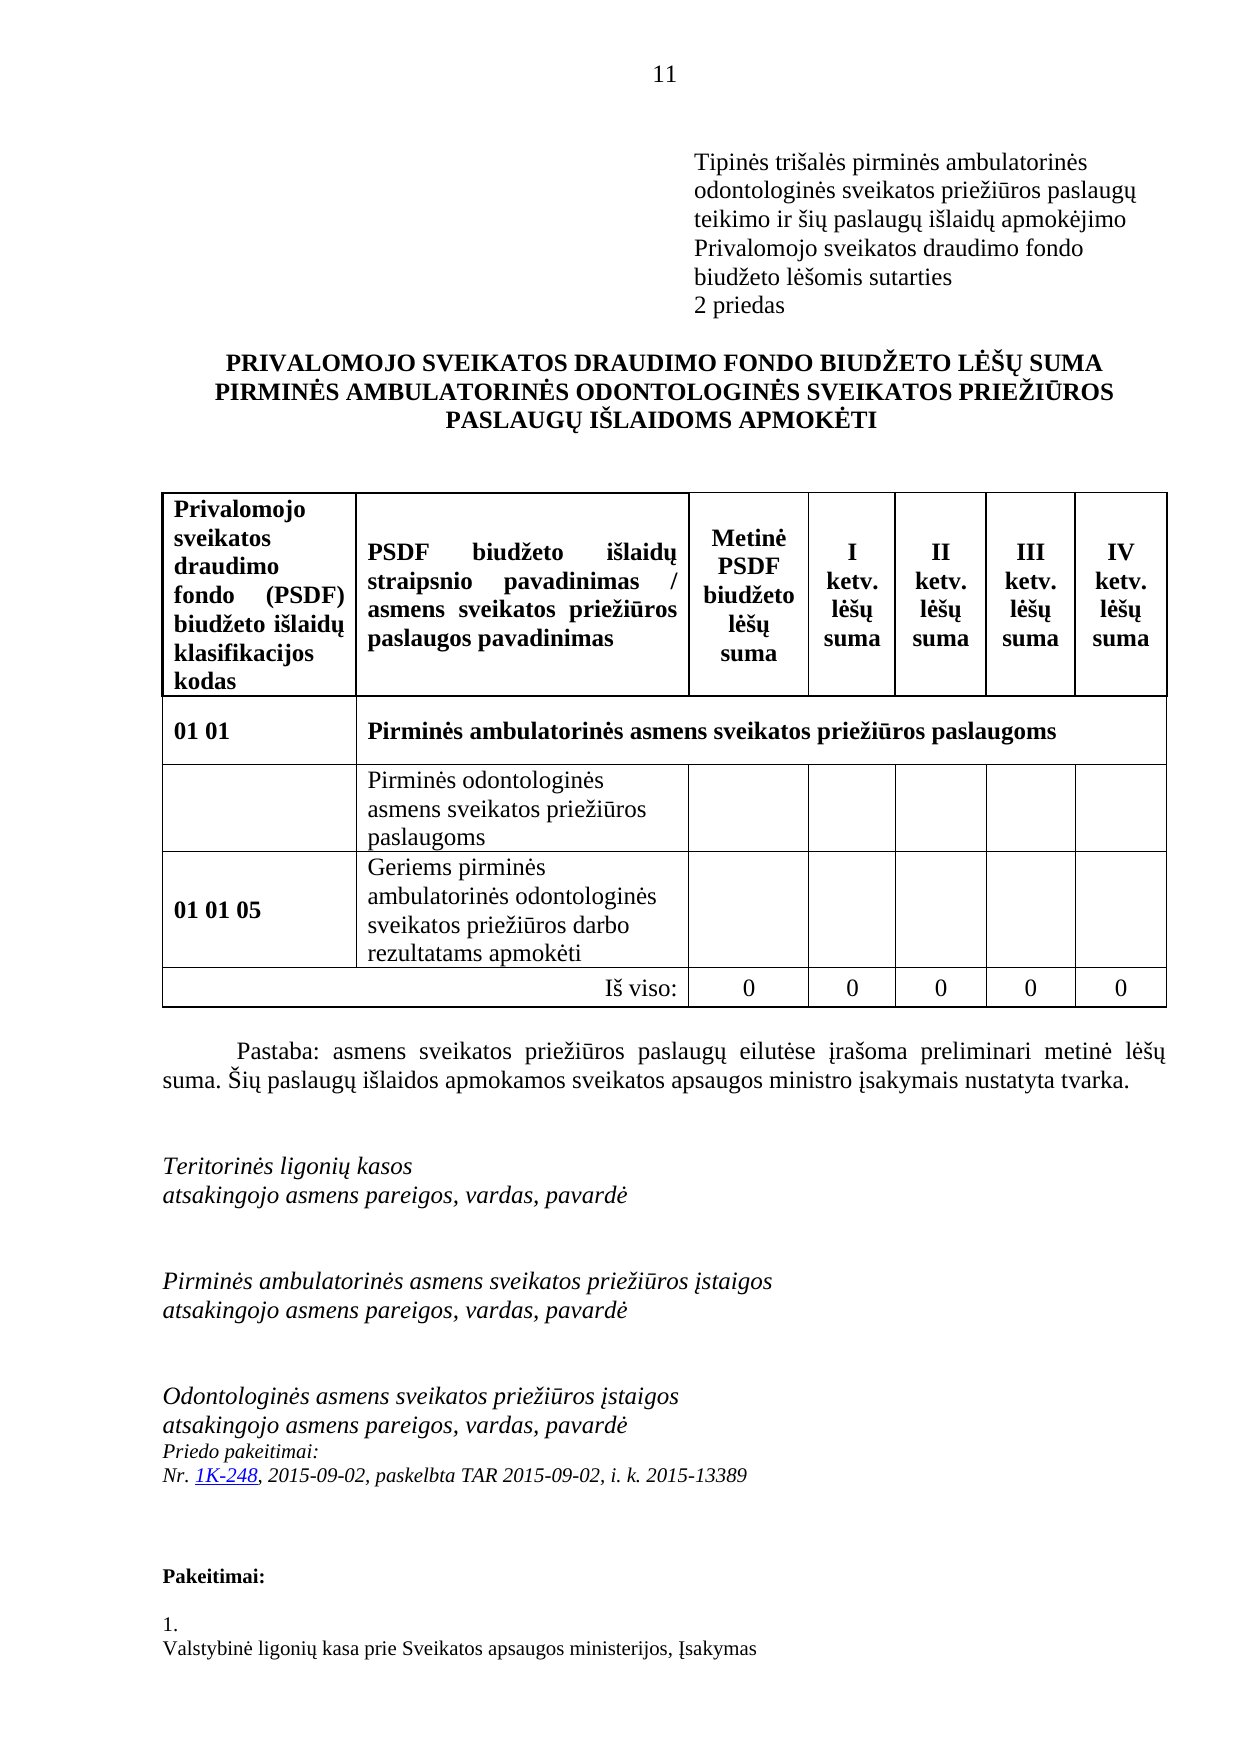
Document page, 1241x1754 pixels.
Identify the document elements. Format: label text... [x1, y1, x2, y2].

table_cell Pirminės ambulatorinės asmens sveikatos priežiūros paslaugoms [357, 697, 1166, 764]
text atsakingojo asmens pareigos, vardas, pavardė [162, 1180, 1167, 1209]
table_cell [809, 852, 895, 967]
table_cell 0 [689, 968, 808, 1006]
table_header PSDF biudžeto išlaidų straipsnio pavadinimas / asmens sveikatos priežiūros paslaugos pavadinimas [357, 494, 688, 695]
table_header I ketv. lėšų suma [809, 493, 894, 695]
table_cell Geriems pirminės ambulatorinės odontologinės sveikatos priežiūros darbo rezultatams apmokėti [357, 852, 688, 967]
text Valstybinė ligonių kasa prie Sveikatos apsaugos ministerijos, Įsakymas [162, 1636, 1167, 1660]
text PRIVALOMOJO SVEIKATOS DRAUDIMO FONDO BIUDŽETO LĖŠŲ SUMA PIRMINĖS AMBULATORINĖS ODONTOLOGINĖS SVEIKATOS PRIEŽIŪROS PASLAUGŲ IŠLAIDOMS APMOKĖTI [162, 348, 1167, 434]
table_cell Pirminės odontologinės asmens sveikatos priežiūros paslaugoms [357, 765, 688, 851]
text Pastaba: asmens sveikatos priežiūros paslaugų eilutėse įrašoma preliminari metinė lėšų suma. Šių paslaugų išlaidos apmokamos sveikatos apsaugos ministro įsakymais nustatyta tvarka. [162, 1036, 1167, 1094]
table_header Metinė PSDF biudžeto lėšų suma [690, 493, 808, 695]
table_header Privalomojo sveikatos draudimo fondo (PSDF) biudžeto išlaidų klasifikacijos kodas [164, 494, 355, 695]
text Teritorinės ligonių kasos [162, 1151, 1167, 1180]
table_header III ketv. lėšų suma [987, 493, 1074, 695]
table_cell [1076, 765, 1166, 851]
table_cell [689, 852, 808, 967]
text atsakingojo asmens pareigos, vardas, pavardė [162, 1410, 1167, 1439]
table_header II ketv. lėšų suma [896, 493, 985, 695]
table_cell Iš viso: [163, 968, 688, 1006]
table_header IV ketv. lėšų suma [1076, 493, 1166, 695]
table_cell [987, 765, 1075, 851]
table_cell 0 [809, 968, 895, 1006]
text Pirminės ambulatorinės asmens sveikatos priežiūros įstaigos [162, 1266, 1167, 1295]
text atsakingojo asmens pareigos, vardas, pavardė [162, 1295, 1167, 1324]
text 2 priedas [694, 291, 1167, 319]
text Pakeitimai: [162, 1564, 1167, 1588]
table_cell 01 01 05 [163, 852, 356, 967]
table_cell 0 [1076, 968, 1166, 1006]
table_cell [809, 765, 895, 851]
table_cell [1076, 852, 1166, 967]
table_cell 01 01 [163, 697, 356, 764]
table_cell [896, 852, 986, 967]
table_cell [987, 852, 1075, 967]
table_cell [163, 765, 356, 851]
text Odontologinės asmens sveikatos priežiūros įstaigos [162, 1381, 1167, 1410]
text Priedo pakeitimai: [162, 1439, 1167, 1463]
text 1. [162, 1612, 1167, 1636]
table_cell 0 [896, 968, 986, 1006]
text Tipinės trišalės pirminės ambulatorinės odontologinės sveikatos priežiūros paslaugų teikimo ir šių paslaugų išlaidų apmokėjimo Privalomojo sveikatos draudimo fondo biudžeto lėšomis sutarties [694, 147, 1167, 291]
table_cell [896, 765, 986, 851]
text Nr. 1K-248, 2015-09-02, paskelbta TAR 2015-09-02, i. k. 2015-13389 [162, 1463, 1167, 1487]
table_cell [689, 765, 808, 851]
table_cell 0 [987, 968, 1075, 1006]
